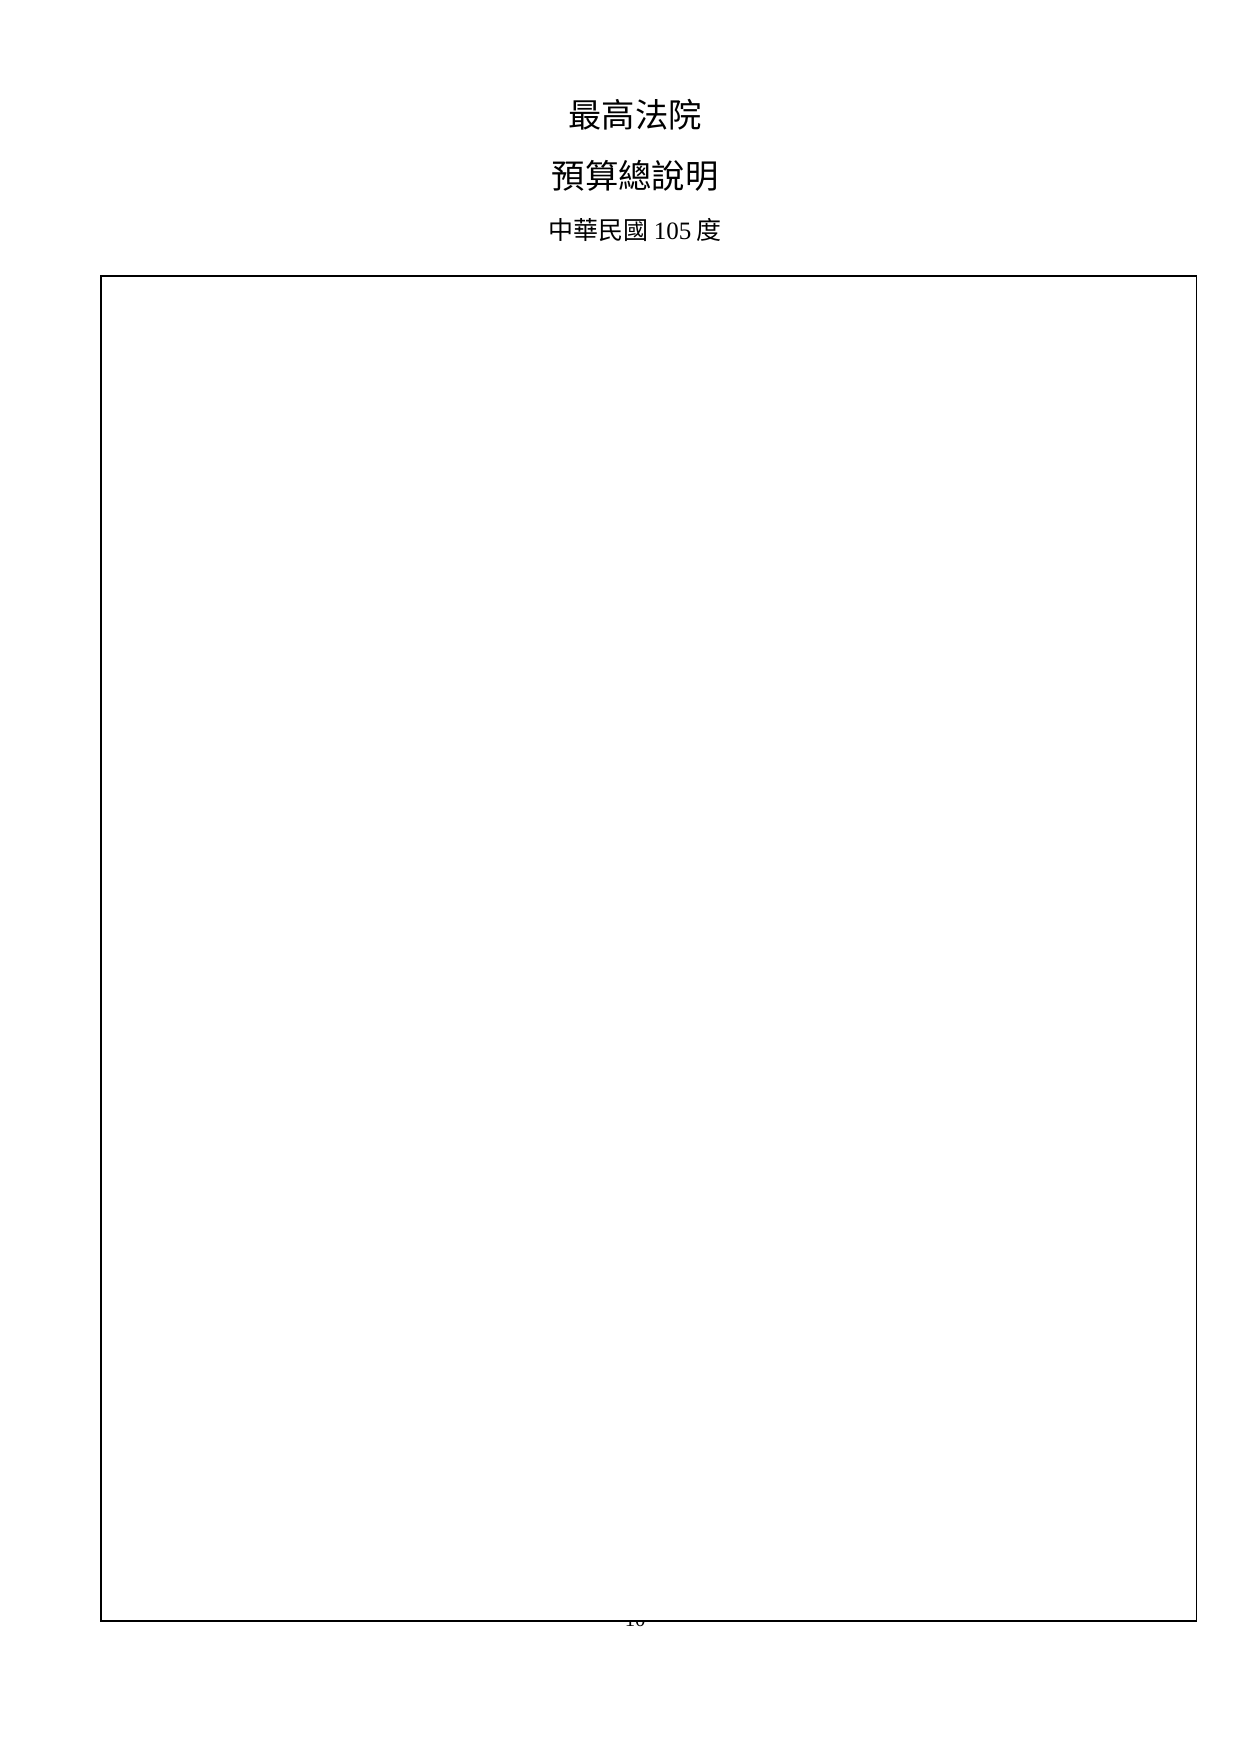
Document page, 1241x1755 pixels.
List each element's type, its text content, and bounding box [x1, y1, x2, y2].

text 1.計畫實施成果 [89, 470, 100, 532]
text 三、以往年度計畫實施成果及預算執行情形 [89, 345, 100, 407]
text (一)前(103)年度計畫實施成果及預算執行情形 [89, 407, 100, 470]
